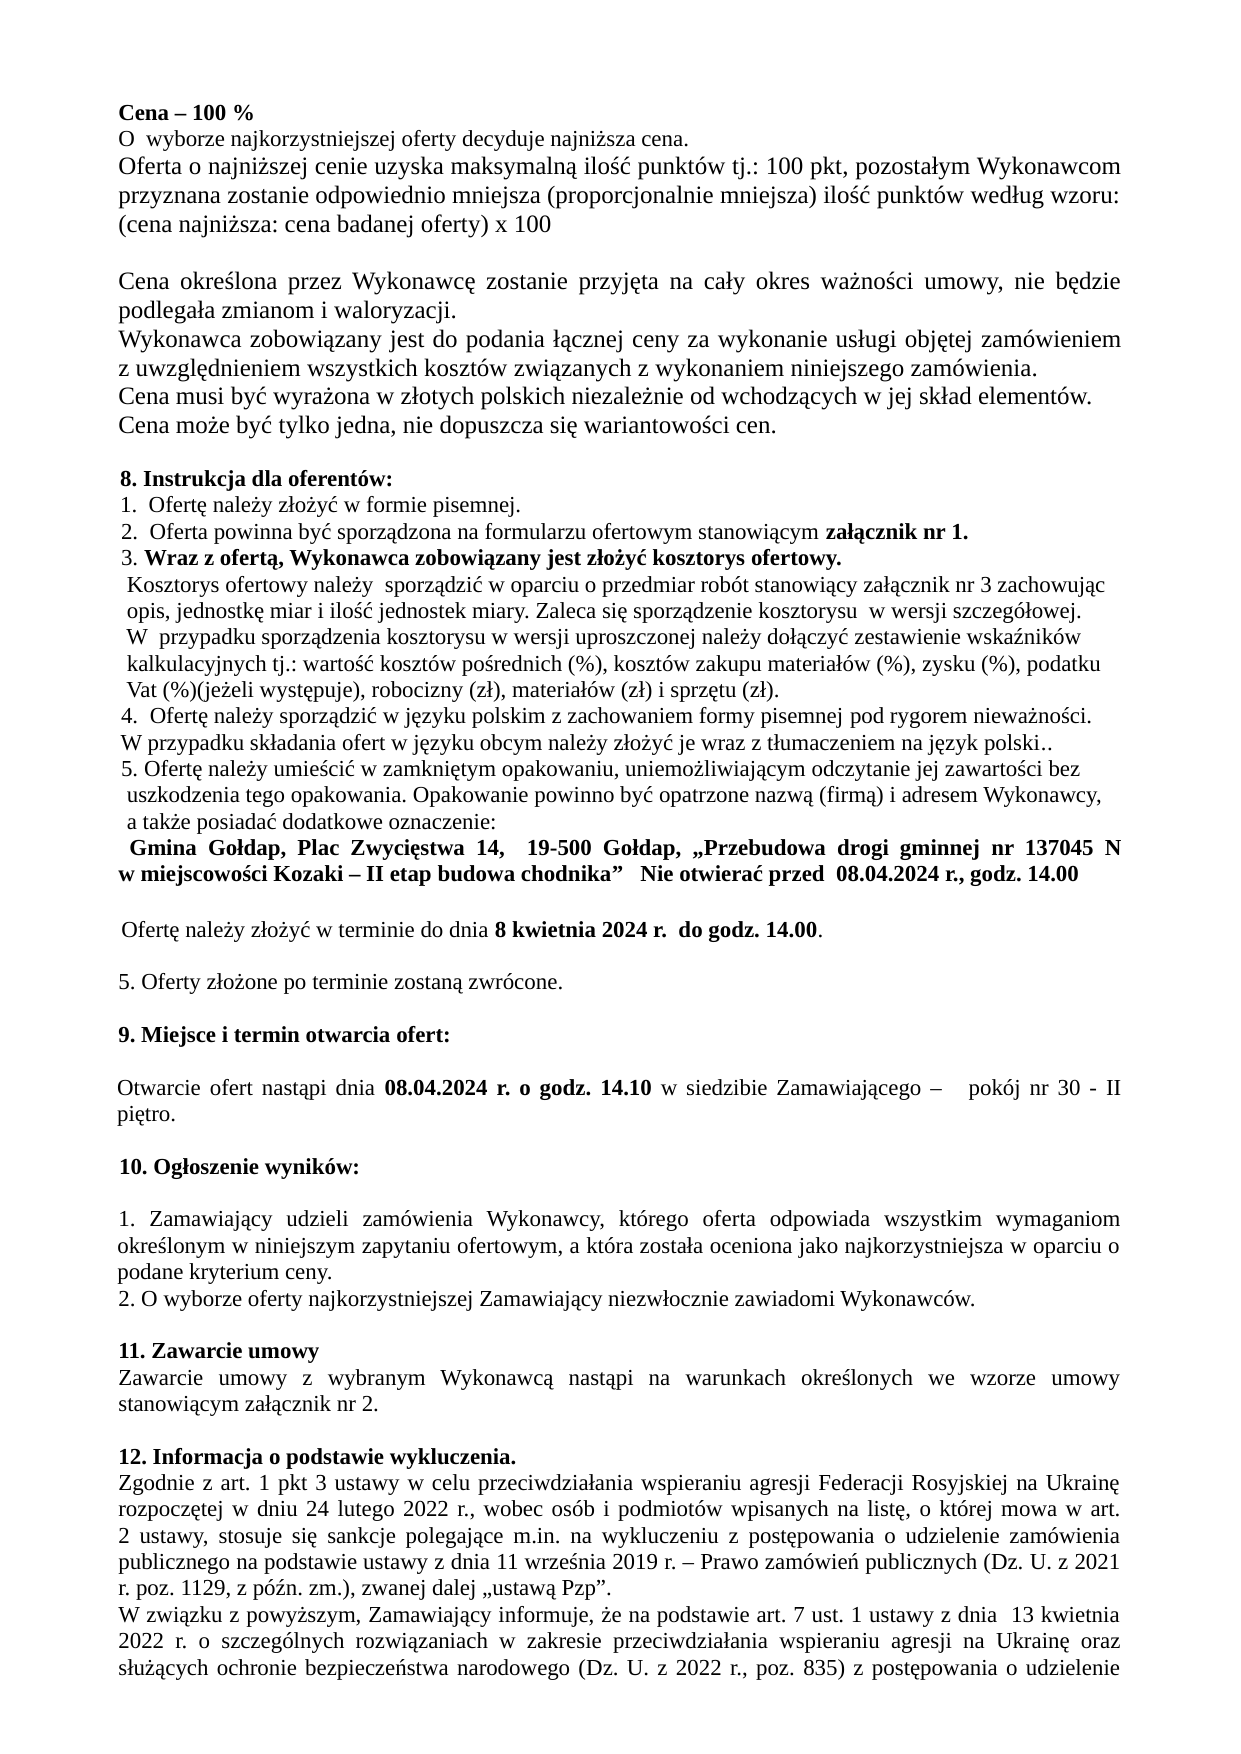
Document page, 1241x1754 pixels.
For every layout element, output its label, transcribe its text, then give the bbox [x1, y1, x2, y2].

text 9. Miejsce i termin otwarcia ofert: [118, 1021, 1122, 1047]
text Zawarcie umowy z wybranym Wykonawcą nastąpi na warunkach określonych we wzorze umowy stanowiącym załącznik nr 2. [118, 1364, 1122, 1416]
text Otwarcie ofert nastąpi dnia 08.04.2024 r. o godz. 14.10 w siedzibie Zamawiającego – pokój nr 30 - II piętro. [115, 1074, 1122, 1126]
text 5. Oferty złożone po terminie zostaną zwrócone. [118, 968, 1122, 995]
text kalkulacyjnych tj.: wartość kosztów pośrednich (%), kosztów zakupu materiałów (%), zysku (%), podatku [115, 650, 1122, 676]
text 2. O wyborze oferty najkorzystniejszej Zamawiający niezwłocznie zawiadomi Wykonawców. [118, 1284, 1122, 1311]
text 8. Instrukcja dla oferentów: [120, 465, 1122, 492]
text Zgodnie z art. 1 pkt 3 ustawy w celu przeciwdziałania wspieraniu agresji Federacji Rosyjskiej na Ukrainę rozpoczętej w dniu 24 lutego 2022 r., wobec osób i podmiotów wpisanych na listę, o której mowa w art. 2 ustawy, stosuje się sankcje polegające m.in. na wykluczeniu z postępowania o udzielenie zamówienia publicznego na podstawie ustawy z dnia 11 września 2019 r. – Prawo zamówień publicznych (Dz. U. z 2021 r. poz. 1129, z późn. zm.), zwanej dalej „ustawą Pzp”. [118, 1469, 1122, 1601]
text a także posiadać dodatkowe oznaczenie: [115, 808, 1122, 834]
text W związku z powyższym, Zamawiający informuje, że na podstawie art. 7 ust. 1 ustawy z dnia 13 kwietnia 2022 r. o szczególnych rozwiązaniach w zakresie przeciwdziałania wspieraniu agresji na Ukrainę oraz służących ochronie bezpieczeństwa narodowego (Dz. U. z 2022 r., poz. 835) z postępowania o udzielenie [118, 1601, 1122, 1680]
text 11. Zawarcie umowy [118, 1337, 1122, 1364]
text opis, jednostkę miar i ilość jednostek miary. Zaleca się sporządzenie kosztorysu w wersji szczegółowej. [115, 597, 1122, 623]
text Vat (%)(jeżeli występuje), robocizny (zł), materiałów (zł) i sprzętu (zł). [115, 676, 1122, 702]
text 2. Oferta powinna być sporządzona na formularzu ofertowym stanowiącym załącznik nr 1. [115, 518, 1122, 544]
text (cena najniższa: cena badanej oferty) x 100 [118, 209, 1122, 238]
text Cena określona przez Wykonawcę zostanie przyjęta na cały okres ważności umowy, nie będzie podlegała zmianom i waloryzacji. [118, 266, 1122, 324]
text W przypadku składania ofert w języku obcym należy złożyć je wraz z tłumaczeniem na język polski.. [115, 729, 1122, 755]
text 3. Wraz z ofertą, Wykonawca zobowiązany jest złożyć kosztorys ofertowy. [115, 544, 1122, 571]
text 12. Informacja o podstawie wykluczenia. [118, 1443, 1122, 1469]
text W przypadku sporządzenia kosztorysu w wersji uproszczonej należy dołączyć zestawienie wskaźników [115, 623, 1122, 650]
text Cena – 100 % [118, 99, 1122, 125]
text Ofertę należy złożyć w terminie do dnia 8 kwietnia 2024 r. do godz. 14.00. [121, 916, 1122, 942]
text 4. Ofertę należy sporządzić w języku polskim z zachowaniem formy pisemnej pod rygorem nieważności. [115, 702, 1122, 729]
text 5. Ofertę należy umieścić w zamkniętym opakowaniu, uniemożliwiającym odczytanie jej zawartości bez [115, 755, 1122, 781]
text Gmina Gołdap, Plac Zwycięstwa 14, 19-500 Gołdap, „Przebudowa drogi gminnej nr 137045 N w miejscowości Kozaki – II etap budowa chodnika” Nie otwierać przed 08.04.2024 r., godz. 14.00 [118, 834, 1122, 887]
text Cena musi być wyrażona w złotych polskich niezależnie od wchodzących w jej skład elementów. [118, 381, 1122, 410]
text Oferta o najniższej cenie uzyska maksymalną ilość punktów tj.: 100 pkt, pozostałym Wykonawcom przyznana zostanie odpowiednio mniejsza (proporcjonalnie mniejsza) ilość punktów według wzoru: [118, 151, 1122, 209]
text 1. Ofertę należy złożyć w formie pisemnej. [120, 492, 1122, 518]
text O wyborze najkorzystniejszej oferty decyduje najniższa cena. [118, 125, 1122, 151]
text Wykonawca zobowiązany jest do podania łącznej ceny za wykonanie usługi objętej zamówieniem z uwzględnieniem wszystkich kosztów związanych z wykonaniem niniejszego zamówienia. [118, 324, 1122, 381]
text 10. Ogłoszenie wyników: [73, 1153, 1122, 1179]
text uszkodzenia tego opakowania. Opakowanie powinno być opatrzone nazwą (firmą) i adresem Wykonawcy, [115, 781, 1122, 808]
text Cena może być tylko jedna, nie dopuszcza się wariantowości cen. [118, 410, 1122, 439]
text 1. Zamawiający udzieli zamówienia Wykonawcy, którego oferta odpowiada wszystkim wymaganiom określonym w niniejszym zapytaniu ofertowym, a która została oceniona jako najkorzystniejsza w oparciu o podane kryterium ceny. [117, 1206, 1122, 1284]
text Kosztorys ofertowy należy sporządzić w oparciu o przedmiar robót stanowiący załącznik nr 3 zachowując [115, 571, 1122, 597]
